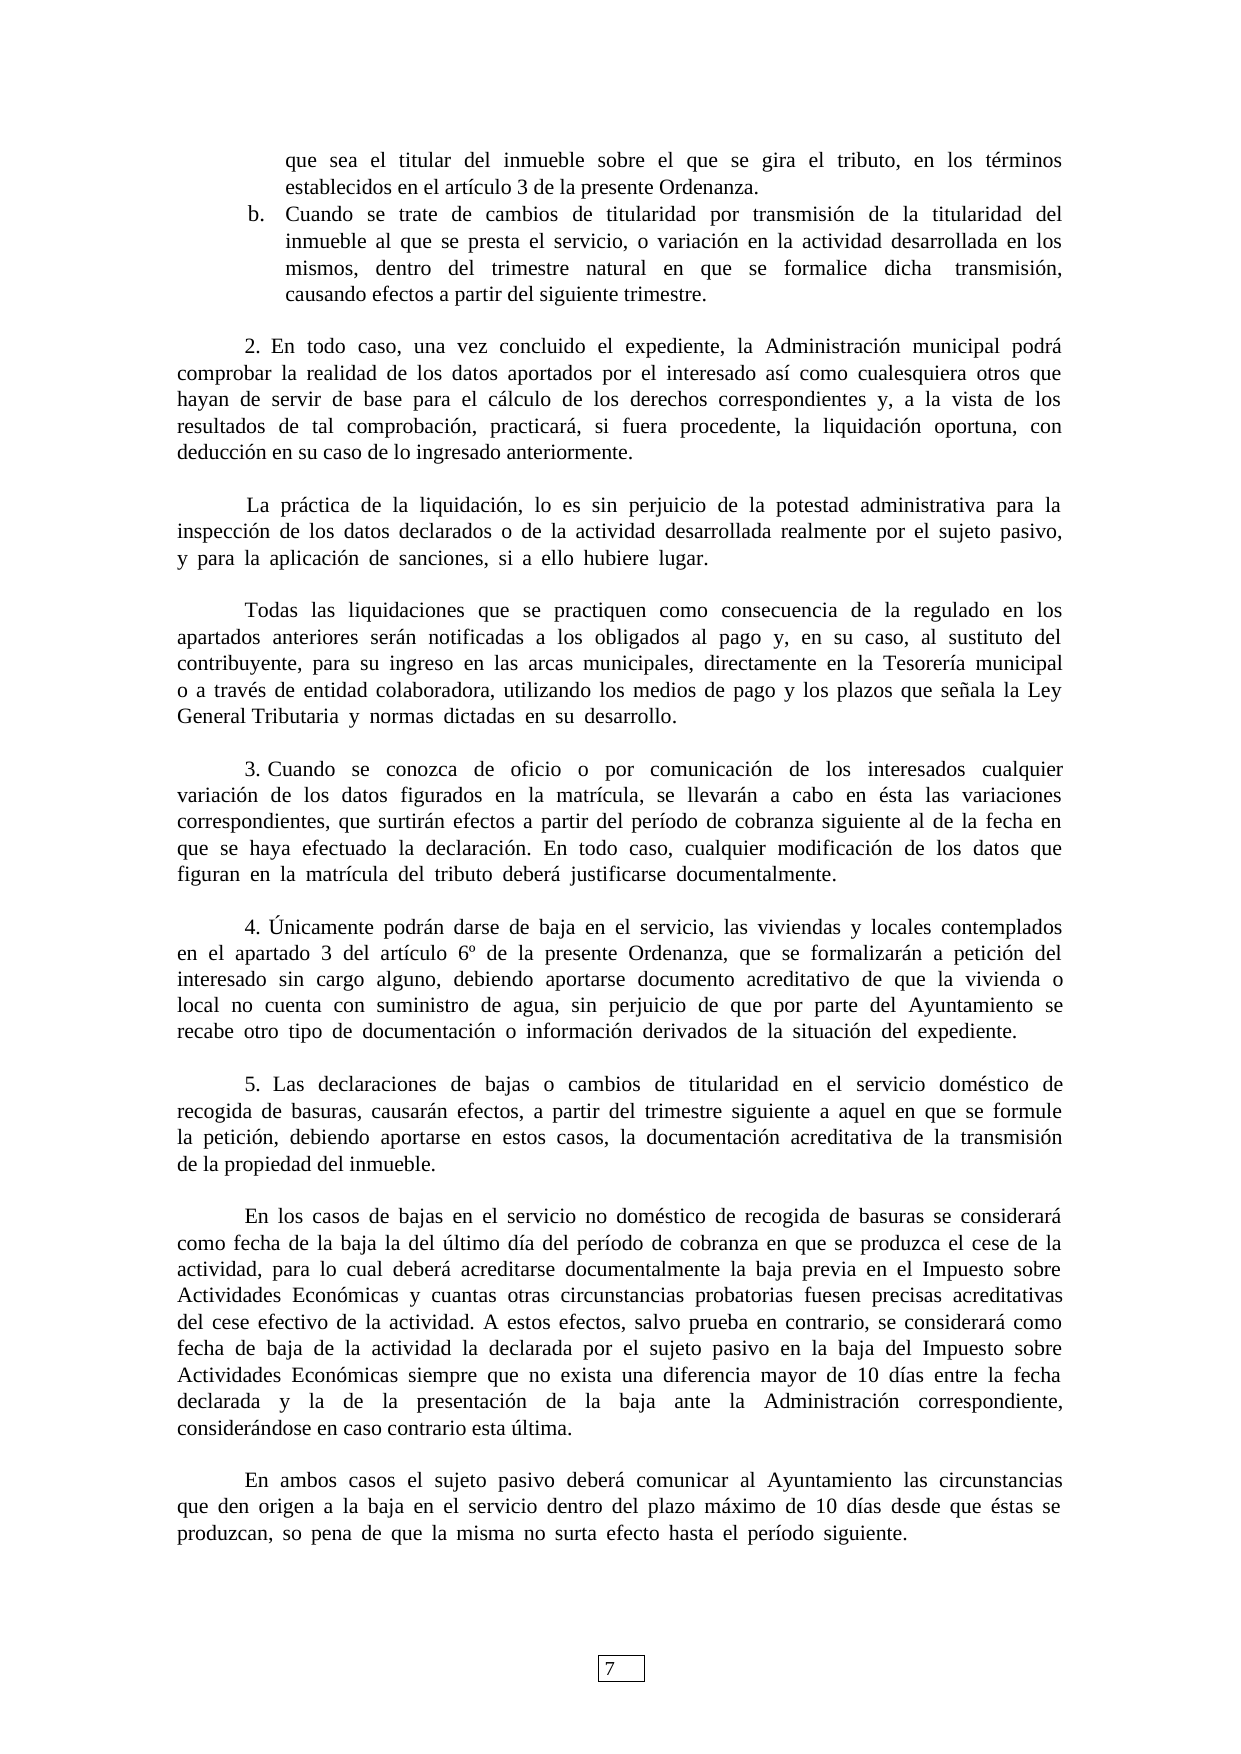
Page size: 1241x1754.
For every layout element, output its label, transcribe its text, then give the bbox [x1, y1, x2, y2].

list Cuando se conozca de oficio o por comunicación de los interesados cualquier variación de los datos figurados en la matrícula, se llevarán a cabo en ésta las variaciones correspondientes, que surtirán efectos a partir del período de cobranza siguiente al de la fecha en que se haya efectuado la declaración. En todo caso, cualquier modificación de los datos que figuran en la matrícula del tributo deberá justificarse documentalmente. [177, 756, 1063, 887]
text Todas las liquidaciones que se practiquen como consecuencia de la regulado en los apartados anteriores serán notificadas a los obligados al pago y, en su caso, al sustituto del contribuyente, para su ingreso en las arcas municipales, directamente en la Tesorería municipal o a través de entidad colaboradora, utilizando los medios de pago y los plazos que señala la Ley General Tributaria y normas dictadas en su desarrollo. [177, 597, 1063, 728]
list Únicamente podrán darse de baja en el servicio, las viviendas y locales contemplados en el apartado 3 del artículo 6º de la presente Ordenanza, que se formalizarán a petición del interesado sin cargo alguno, debiendo aportarse documento acreditativo de que la vivienda o local no cuenta con suministro de agua, sin perjuicio de que por parte del Ayuntamiento se recabe otro tipo de documentación o información derivados de la situación del expediente. [177, 914, 1063, 1043]
text En ambos casos el sujeto pasivo deberá comunicar al Ayuntamiento las circunstancias que den origen a la baja en el servicio dentro del plazo máximo de 10 días desde que éstas se produzcan, so pena de que la misma no surta efecto hasta el período siguiente. [177, 1467, 1063, 1545]
text La práctica de la liquidación, lo es sin perjuicio de la potestad administrativa para la inspección de los datos declarados o de la actividad desarrollada realmente por el sujeto pasivo, y para la aplicación de sanciones, si a ello hubiere lugar. [177, 492, 1063, 570]
list Las declaraciones de bajas o cambios de titularidad en el servicio doméstico de recogida de basuras, causarán efectos, a partir del trimestre siguiente a aquel en que se formule la petición, debiendo aportarse en estos casos, la documentación acreditativa de la transmisión de la propiedad del inmueble. [177, 1071, 1063, 1176]
text En los casos de bajas en el servicio no doméstico de recogida de basuras se considerará como fecha de la baja la del último día del período de cobranza en que se produzca el cese de la actividad, para lo cual deberá acreditarse documentalmente la baja previa en el Impuesto sobre Actividades Económicas y cuantas otras circunstancias probatorias fuesen precisas acreditativas del cese efectivo de la actividad. A estos efectos, salvo prueba en contrario, se considerará como fecha de baja de la actividad la declarada por el sujeto pasivo en la baja del Impuesto sobre Actividades Económicas siempre que no exista una diferencia mayor de 10 días entre la fecha declarada y la de la presentación de la baja ante la Administración correspondiente, considerándose en caso contrario esta última. [177, 1203, 1063, 1440]
text que sea el titular del inmueble sobre el que se gira el tributo, en los términos establecidos en el artículo 3 de la presente Ordenanza. [285, 147, 1063, 199]
list Cuando se trate de cambios de titularidad por transmisión de la titularidad del inmueble al que se presta el servicio, o variación en la actividad desarrollada en los mismos, dentro del trimestre natural en que se formalice dicha transmisión, causando efectos a partir del siguiente trimestre. [248, 201, 1063, 306]
list En todo caso, una vez concluido el expediente, la Administración municipal podrá comprobar la realidad de los datos aportados por el interesado así como cualesquiera otros que hayan de servir de base para el cálculo de los derechos correspondientes y, a la vista de los resultados de tal comprobación, practicará, si fuera procedente, la liquidación oportuna, con deducción en su caso de lo ingresado anteriormente. [177, 333, 1063, 464]
